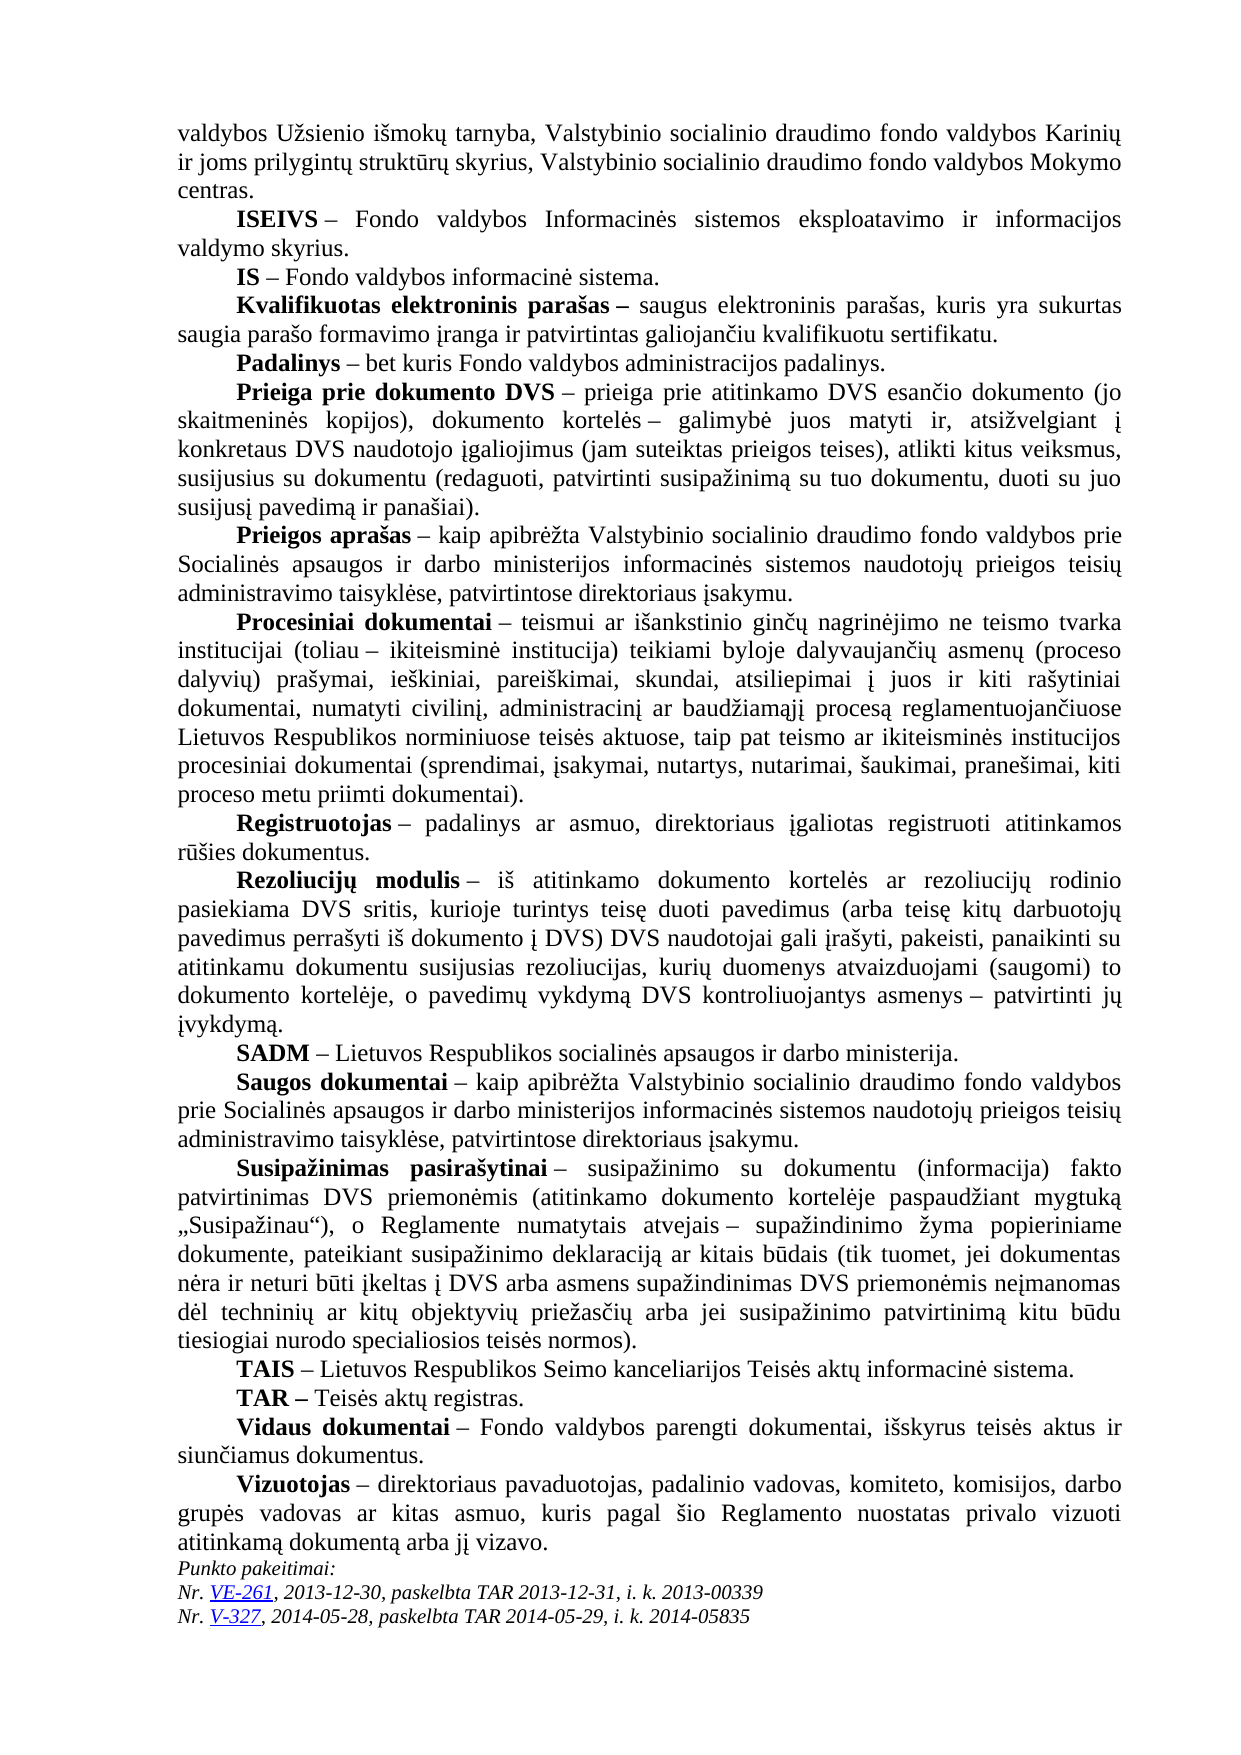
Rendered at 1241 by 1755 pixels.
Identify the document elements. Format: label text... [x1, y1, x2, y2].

text Nr. V-327, 2014-05-28, paskelbta TAR 2014-05-29, i. k. 2014-05835 [177, 1604, 1122, 1628]
text Registruotojas – padalinys ar asmuo, direktoriaus įgaliotas registruoti atitinkamos rūšies dokumentus. [177, 808, 1122, 866]
text Rezoliucijų modulis – iš atitinkamo dokumento kortelės ar rezoliucijų rodinio pasiekiama DVS sritis, kurioje turintys teisę duoti pavedimus (arba teisę kitų darbuotojų pavedimus perrašyti iš dokumento į DVS) DVS naudotojai gali įrašyti, pakeisti, panaikinti su atitinkamu dokumentu susijusias rezoliucijas, kurių duomenys atvaizduojami (saugomi) to dokumento kortelėje, o pavedimų vykdymą DVS kontroliuojantys asmenys – patvirtinti jų įvykdymą. [177, 866, 1122, 1038]
text TAR – Teisės aktų registras. [177, 1383, 1122, 1412]
text ISEIVS – Fondo valdybos Informacinės sistemos eksploatavimo ir informacijos valdymo skyrius. [177, 204, 1122, 262]
text Padalinys – bet kuris Fondo valdybos administracijos padalinys. [177, 348, 1122, 377]
text Susipažinimas pasirašytinai – susipažinimo su dokumentu (informacija) fakto patvirtinimas DVS priemonėmis (atitinkamo dokumento kortelėje paspaudžiant mygtuką „Susipažinau“), o Reglamente numatytais atvejais – supažindinimo žyma popieriniame dokumente, pateikiant susipažinimo deklaraciją ar kitais būdais (tik tuomet, jei dokumentas nėra ir neturi būti įkeltas į DVS arba asmens supažindinimas DVS priemonėmis neįmanomas dėl techninių ar kitų objektyvių priežasčių arba jei susipažinimo patvirtinimą kitu būdu tiesiogiai nurodo specialiosios teisės normos). [177, 1153, 1122, 1354]
text Vizuotojas – direktoriaus pavaduotojas, padalinio vadovas, komiteto, komisijos, darbo grupės vadovas ar kitas asmuo, kuris pagal šio Reglamento nuostatas privalo vizuoti atitinkamą dokumentą arba jį vizavo. [177, 1469, 1122, 1556]
text TAIS – Lietuvos Respublikos Seimo kanceliarijos Teisės aktų informacinė sistema. [177, 1354, 1122, 1383]
text Nr. VE-261, 2013-12-30, paskelbta TAR 2013-12-31, i. k. 2013-00339 [177, 1580, 1122, 1604]
text valdybos Užsienio išmokų tarnyba, Valstybinio socialinio draudimo fondo valdybos Karinių ir joms prilygintų struktūrų skyrius, Valstybinio socialinio draudimo fondo valdybos Mokymo centras. [177, 118, 1122, 204]
text Prieigos aprašas – kaip apibrėžta Valstybinio socialinio draudimo fondo valdybos prie Socialinės apsaugos ir darbo ministerijos informacinės sistemos naudotojų prieigos teisių administravimo taisyklėse, patvirtintose direktoriaus įsakymu. [177, 521, 1122, 607]
text Vidaus dokumentai – Fondo valdybos parengti dokumentai, išskyrus teisės aktus ir siunčiamus dokumentus. [177, 1412, 1122, 1469]
text SADM – Lietuvos Respublikos socialinės apsaugos ir darbo ministerija. [177, 1038, 1122, 1067]
text IS – Fondo valdybos informacinė sistema. [177, 262, 1122, 291]
text Prieiga prie dokumento DVS – prieiga prie atitinkamo DVS esančio dokumento (jo skaitmeninės kopijos), dokumento kortelės – galimybė juos matyti ir, atsižvelgiant į konkretaus DVS naudotojo įgaliojimus (jam suteiktas prieigos teises), atlikti kitus veiksmus, susijusius su dokumentu (redaguoti, patvirtinti susipažinimą su tuo dokumentu, duoti su juo susijusį pavedimą ir panašiai). [177, 377, 1122, 521]
text Saugos dokumentai – kaip apibrėžta Valstybinio socialinio draudimo fondo valdybos prie Socialinės apsaugos ir darbo ministerijos informacinės sistemos naudotojų prieigos teisių administravimo taisyklėse, patvirtintose direktoriaus įsakymu. [177, 1067, 1122, 1153]
text Punkto pakeitimai: [177, 1556, 1122, 1580]
text Procesiniai dokumentai – teismui ar išankstinio ginčų nagrinėjimo ne teismo tvarka institucijai (toliau – ikiteisminė institucija) teikiami byloje dalyvaujančių asmenų (proceso dalyvių) prašymai, ieškiniai, pareiškimai, skundai, atsiliepimai į juos ir kiti rašytiniai dokumentai, numatyti civilinį, administracinį ar baudžiamąjį procesą reglamentuojančiuose Lietuvos Respublikos norminiuose teisės aktuose, taip pat teismo ar ikiteisminės institucijos procesiniai dokumentai (sprendimai, įsakymai, nutartys, nutarimai, šaukimai, pranešimai, kiti proceso metu priimti dokumentai). [177, 607, 1122, 808]
text Kvalifikuotas elektroninis parašas – saugus elektroninis parašas, kuris yra sukurtas saugia parašo formavimo įranga ir patvirtintas galiojančiu kvalifikuotu sertifikatu. [177, 291, 1122, 348]
